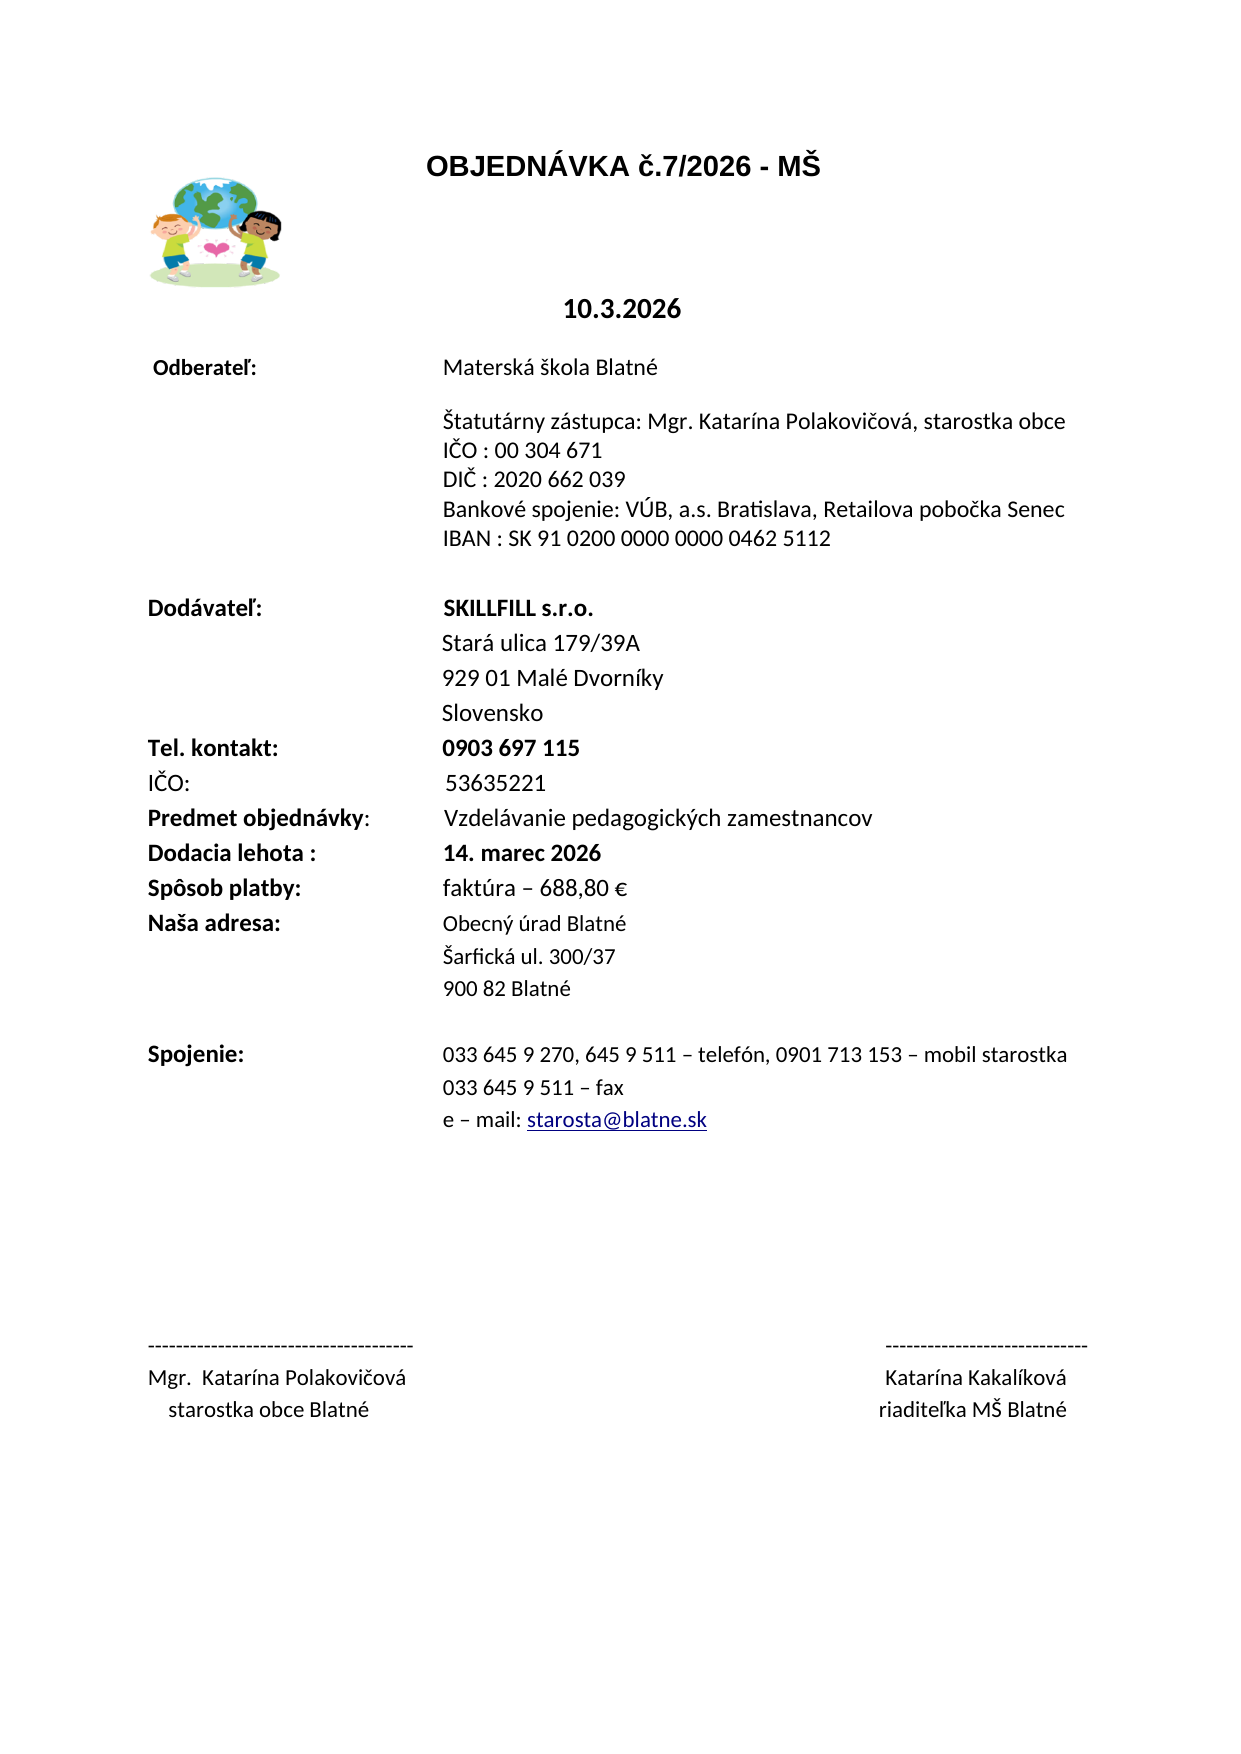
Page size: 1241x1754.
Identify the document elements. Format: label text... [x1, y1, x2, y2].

text e – mail: starosta@blatne.sk [148, 1106, 1093, 1133]
text DIČ : 2020 662 039 [369, 464, 1093, 494]
text starostka obce Blatné riaditeľka MŠ Blatné [148, 1395, 1093, 1423]
text Šarfická ul. 300/37 [148, 942, 1093, 970]
text Odberateľ: Materská škola Blatné [148, 352, 1093, 381]
text Slovensko [148, 697, 1093, 727]
text 10.3.2026 [148, 290, 1093, 325]
text Spojenie: 033 645 9 270, 645 9 511 – telefón, 0901 713 153 – mobil starostka [148, 1038, 1093, 1069]
text Naša adresa: Obecný úrad Blatné [148, 907, 1093, 937]
text IČO: 53635221 [148, 767, 1093, 797]
text IBAN : SK 91 0200 0000 0000 0462 5112 [369, 523, 1093, 552]
text Tel. kontakt: 0903 697 115 [148, 732, 1093, 762]
text Dodávateľ: SKILLFILL s.r.o. [148, 592, 1093, 622]
text 900 82 Blatné [148, 974, 1093, 1002]
text 929 01 Malé Dvorníky [148, 662, 1093, 692]
text Dodacia lehota : 14. marec 2026 [148, 837, 1093, 867]
text IČO : 00 304 671 [369, 435, 1093, 464]
text Stará ulica 179/39A [148, 627, 1093, 657]
text OBJEDNÁVKA č.7/2026 - MŠ [148, 148, 1104, 290]
text Bankové spojenie: VÚB, a.s. Bratislava, Retailova pobočka Senec [369, 494, 1093, 523]
text 033 645 9 511 – fax [148, 1073, 1093, 1101]
text -------------------------------------- -----------------------------Mgr. Katarína Polakovičová Katarína Kakalíková [148, 1331, 1093, 1391]
text Štatutárny zástupca: Mgr. Katarína Polakovičová, starostka obce [369, 406, 1093, 435]
text Spôsob platby: faktúra – 688,80 € [148, 872, 1093, 902]
text Predmet objednávky: Vzdelávanie pedagogických zamestnancov [148, 802, 1093, 832]
